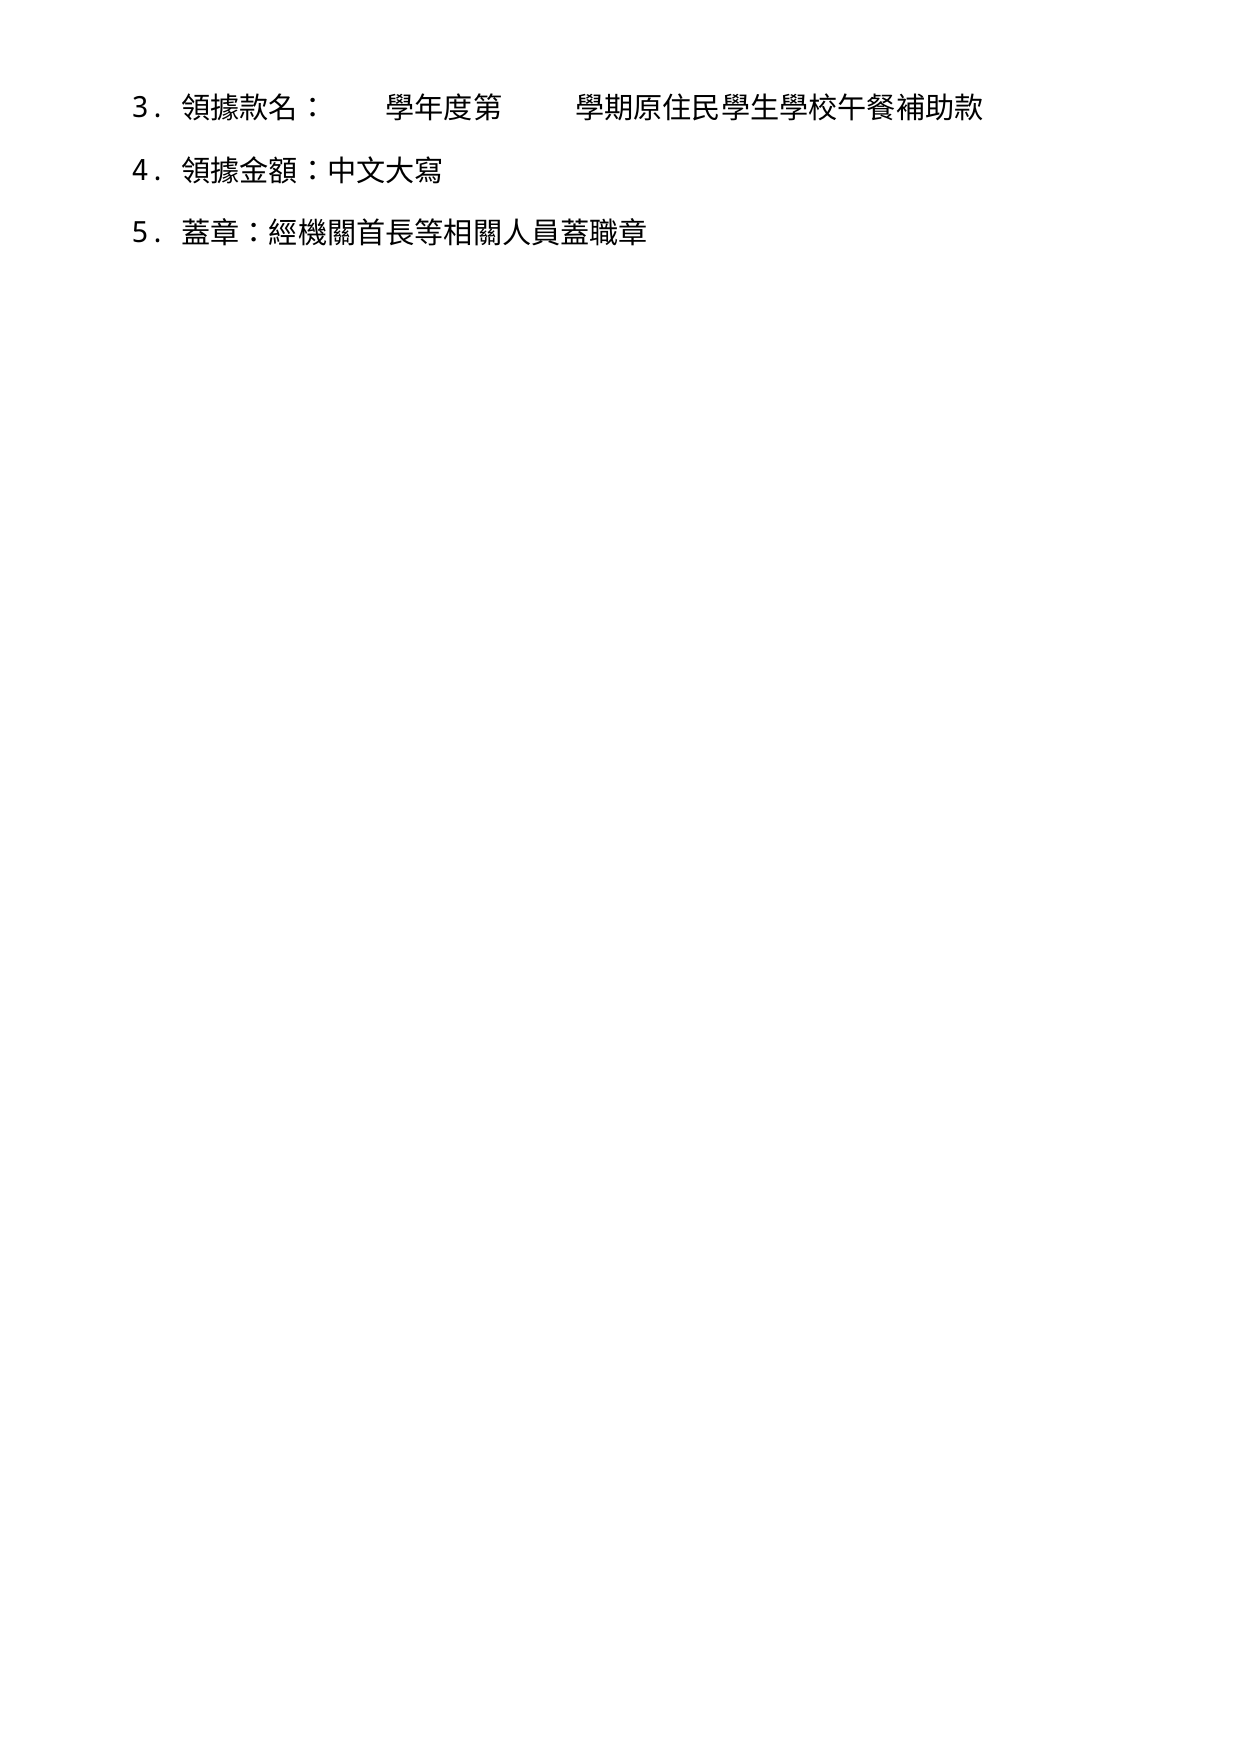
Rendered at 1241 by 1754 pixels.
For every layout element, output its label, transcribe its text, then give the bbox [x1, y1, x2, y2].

list 領據款名： 學年度第 學期原住民學生學校午餐補助款 [112, 64, 1162, 127]
list 蓋章：經機關首長等相關人員蓋職章 [112, 189, 1162, 252]
list 領據金額：中文大寫 [112, 127, 1162, 189]
